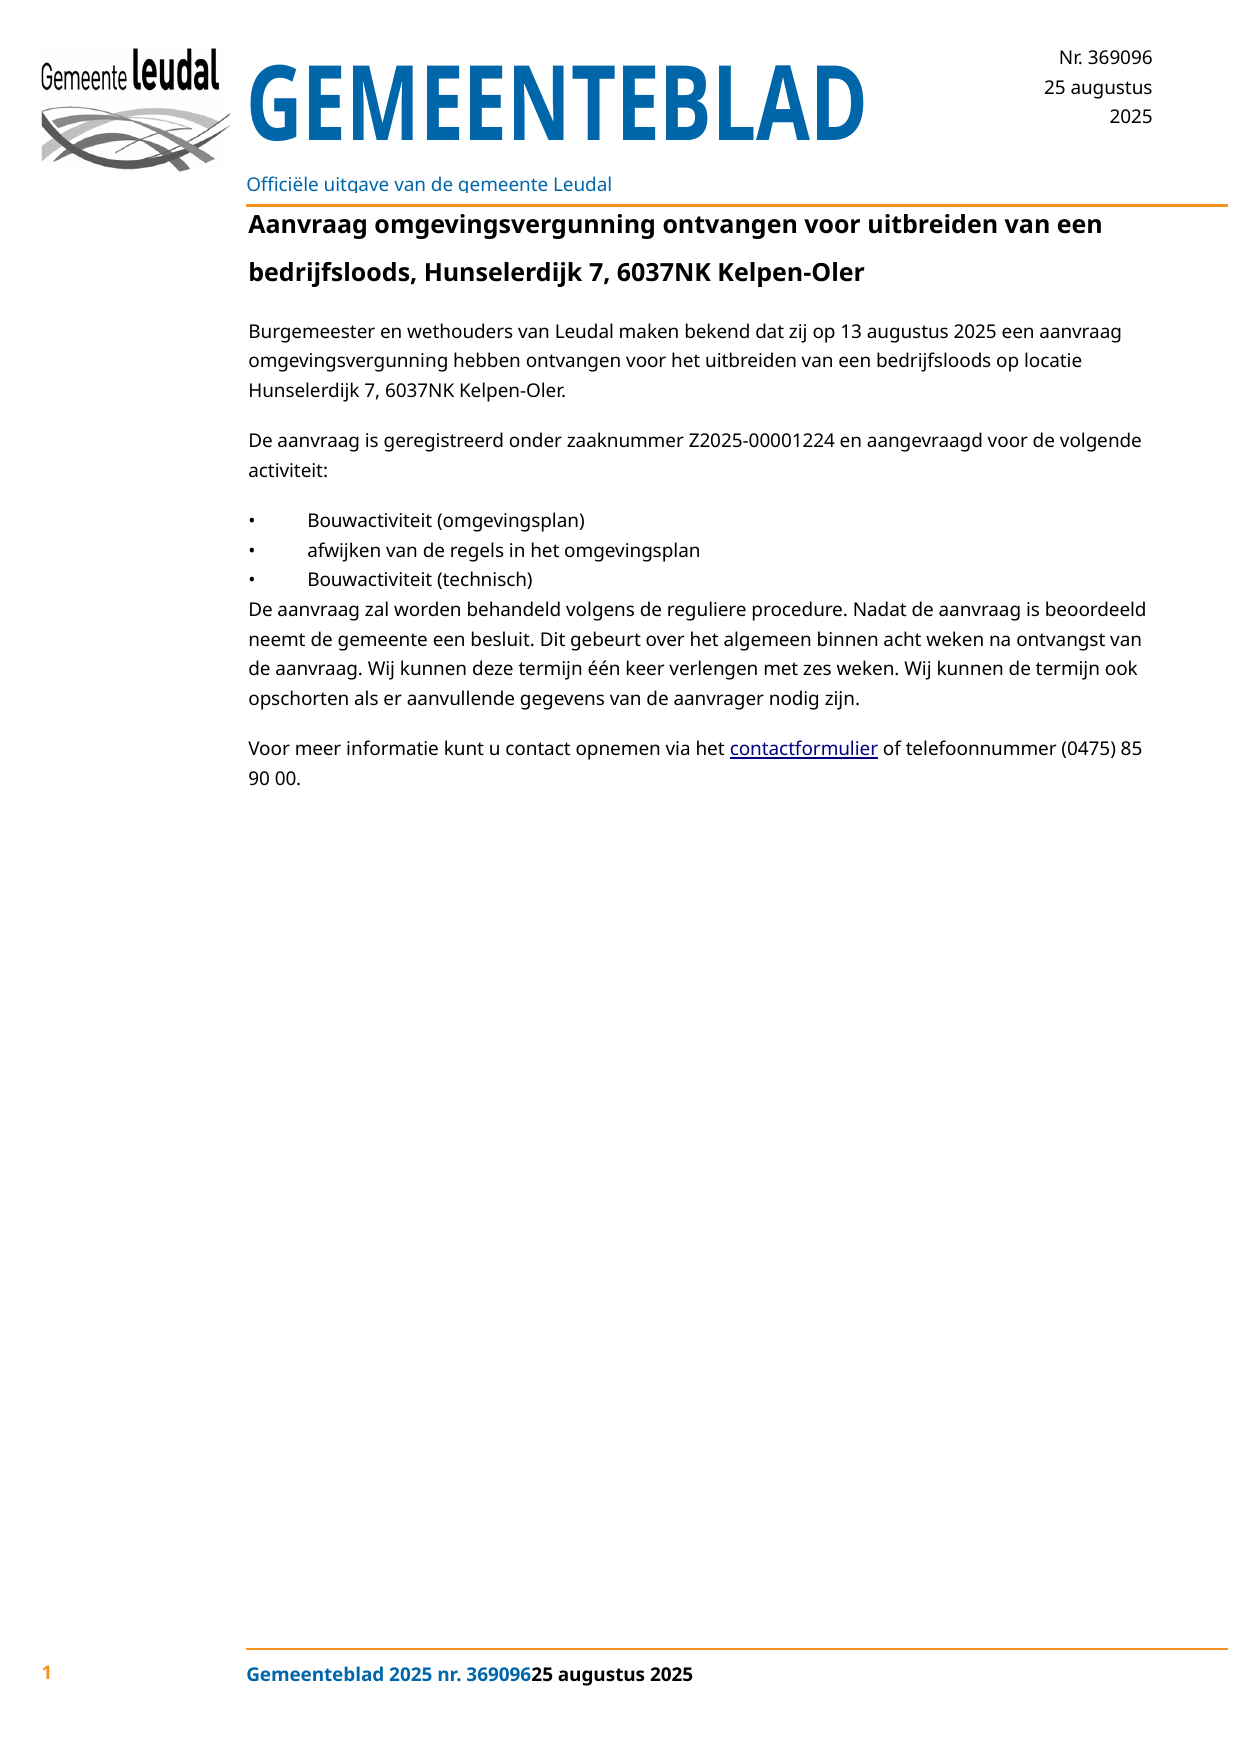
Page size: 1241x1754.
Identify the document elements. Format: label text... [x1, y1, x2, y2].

list Bouwactiviteit (technisch) [248, 567, 1152, 592]
text Burgemeester en wethouders van Leudal maken bekend dat zij op 13 augustus 2025 een aanvraag omgevingsvergunning hebben ontvangen voor het uitbreiden van een bedrijfsloods op locatie Hunselerdijk 7, 6037NK Kelpen-Oler. [248, 318, 1152, 403]
text De aanvraag is geregistreerd onder zaaknummer Z2025-00001224 en aangevraagd voor de volgende activiteit: [248, 427, 1152, 483]
list afwijken van de regels in het omgevingsplan [248, 537, 1152, 563]
picture [41, 47, 231, 172]
text Voor meer informatie kunt u contact opnemen via het contactformulier of telefoonnummer (0475) 85 90 00. [248, 735, 1152, 791]
text De aanvraag zal worden behandeld volgens de reguliere procedure. Nadat de aanvraag is beoordeeld neemt de gemeente een besluit. Dit gebeurt over het algemeen binnen acht weken na ontvangst van de aanvraag. Wij kunnen deze termijn één keer verlengen met zes weken. Wij kunnen de termijn ook opschorten als er aanvullende gegevens van de aanvrager nodig zijn. [248, 596, 1152, 711]
text Aanvraag omgevingsvergunning ontvangen voor uitbreiden van een bedrijfsloods, Hunselerdijk 7, 6037NK Kelpen-Oler [248, 207, 1152, 288]
list Bouwactiviteit (omgevingsplan) [248, 507, 1152, 533]
